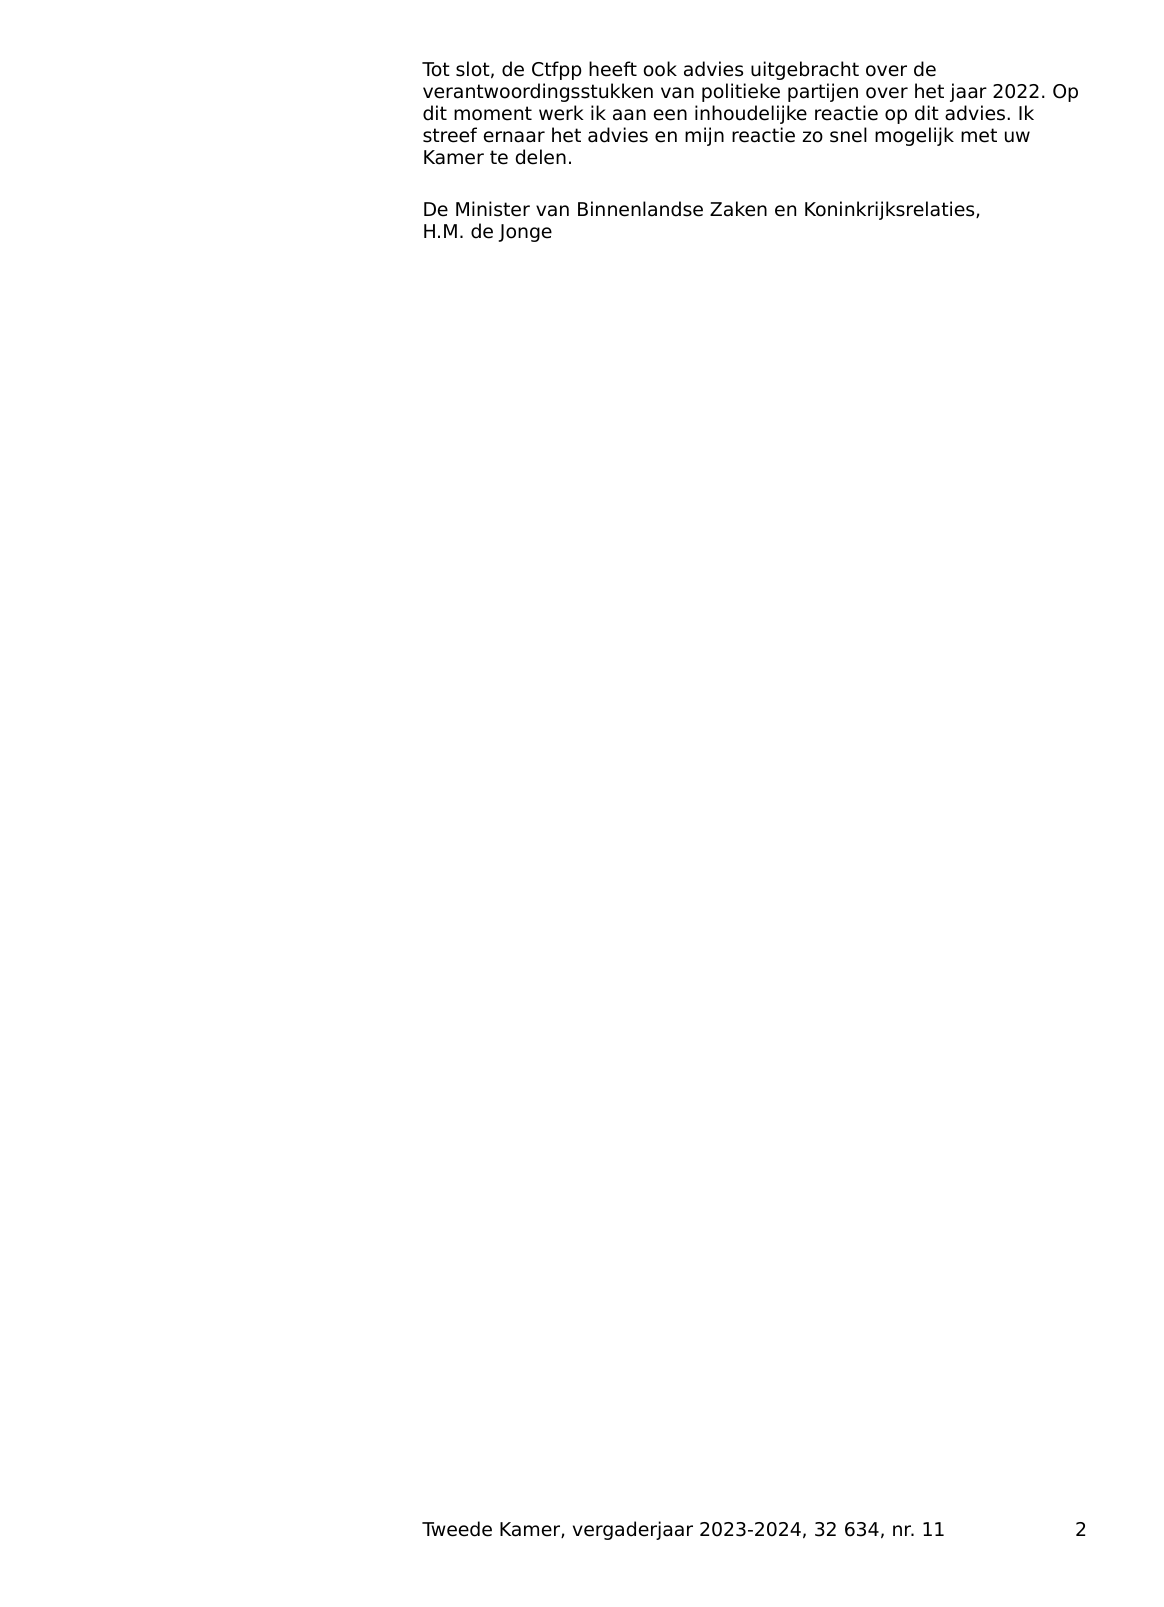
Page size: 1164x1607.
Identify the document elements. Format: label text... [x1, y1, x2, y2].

text Tot slot, de Ctfpp heeft ook advies uitgebracht over de verantwoordingsstukken van politieke partijen over het jaar 2022. Op dit moment werk ik aan een inhoudelijke reactie op dit advies. Ik streef ernaar het advies en mijn reactie zo snel mogelijk met uw Kamer te delen. [422, 59, 1087, 169]
text De Minister van Binnenlandse Zaken en Koninkrijksrelaties, H.M. de Jonge [422, 199, 1087, 243]
